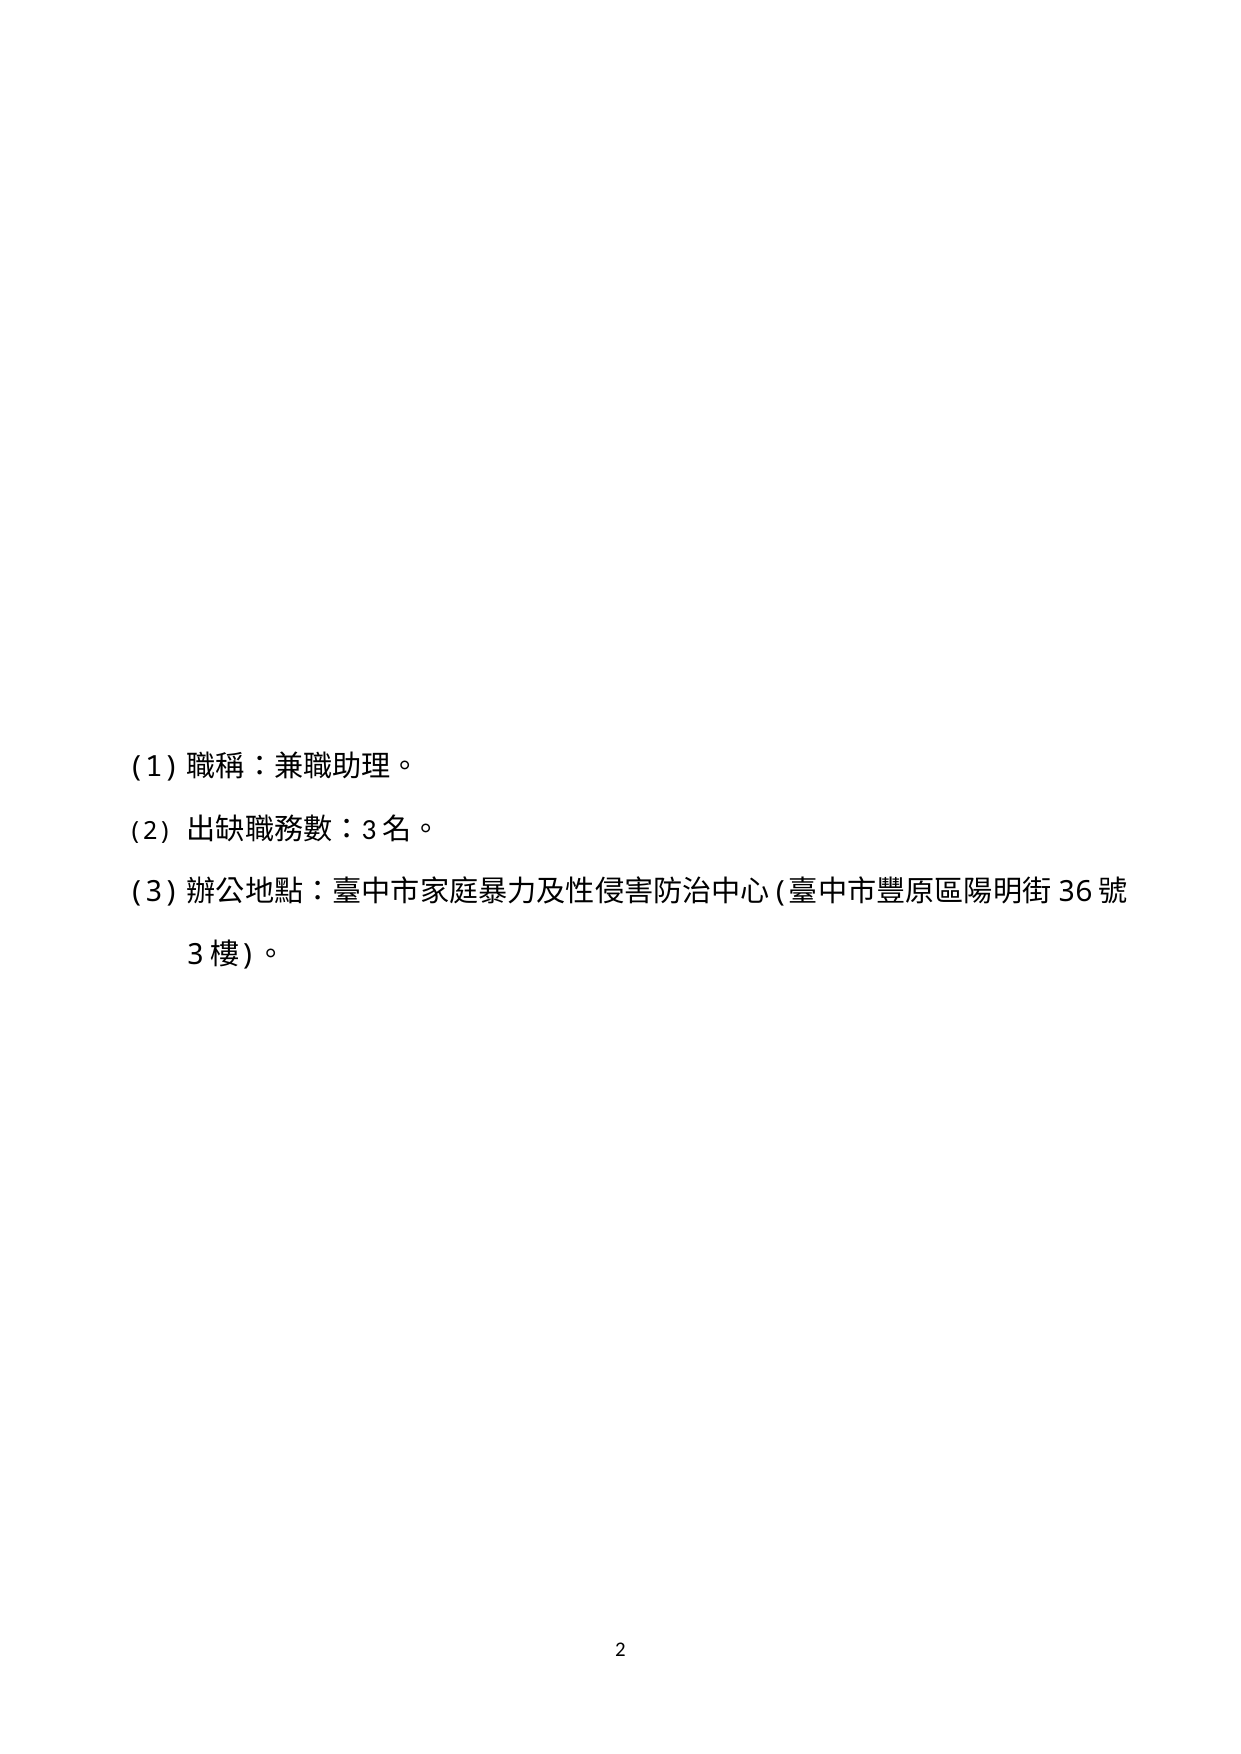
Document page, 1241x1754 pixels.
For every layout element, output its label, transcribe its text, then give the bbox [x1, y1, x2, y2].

list 職稱：兼職助理。 [127, 722, 1128, 785]
list 出缺職務數：3名。 [127, 785, 1128, 847]
list 辦公地點：臺中市家庭暴力及性侵害防治中心(臺中市豐原區陽明街36號3樓)。 [127, 847, 1128, 972]
